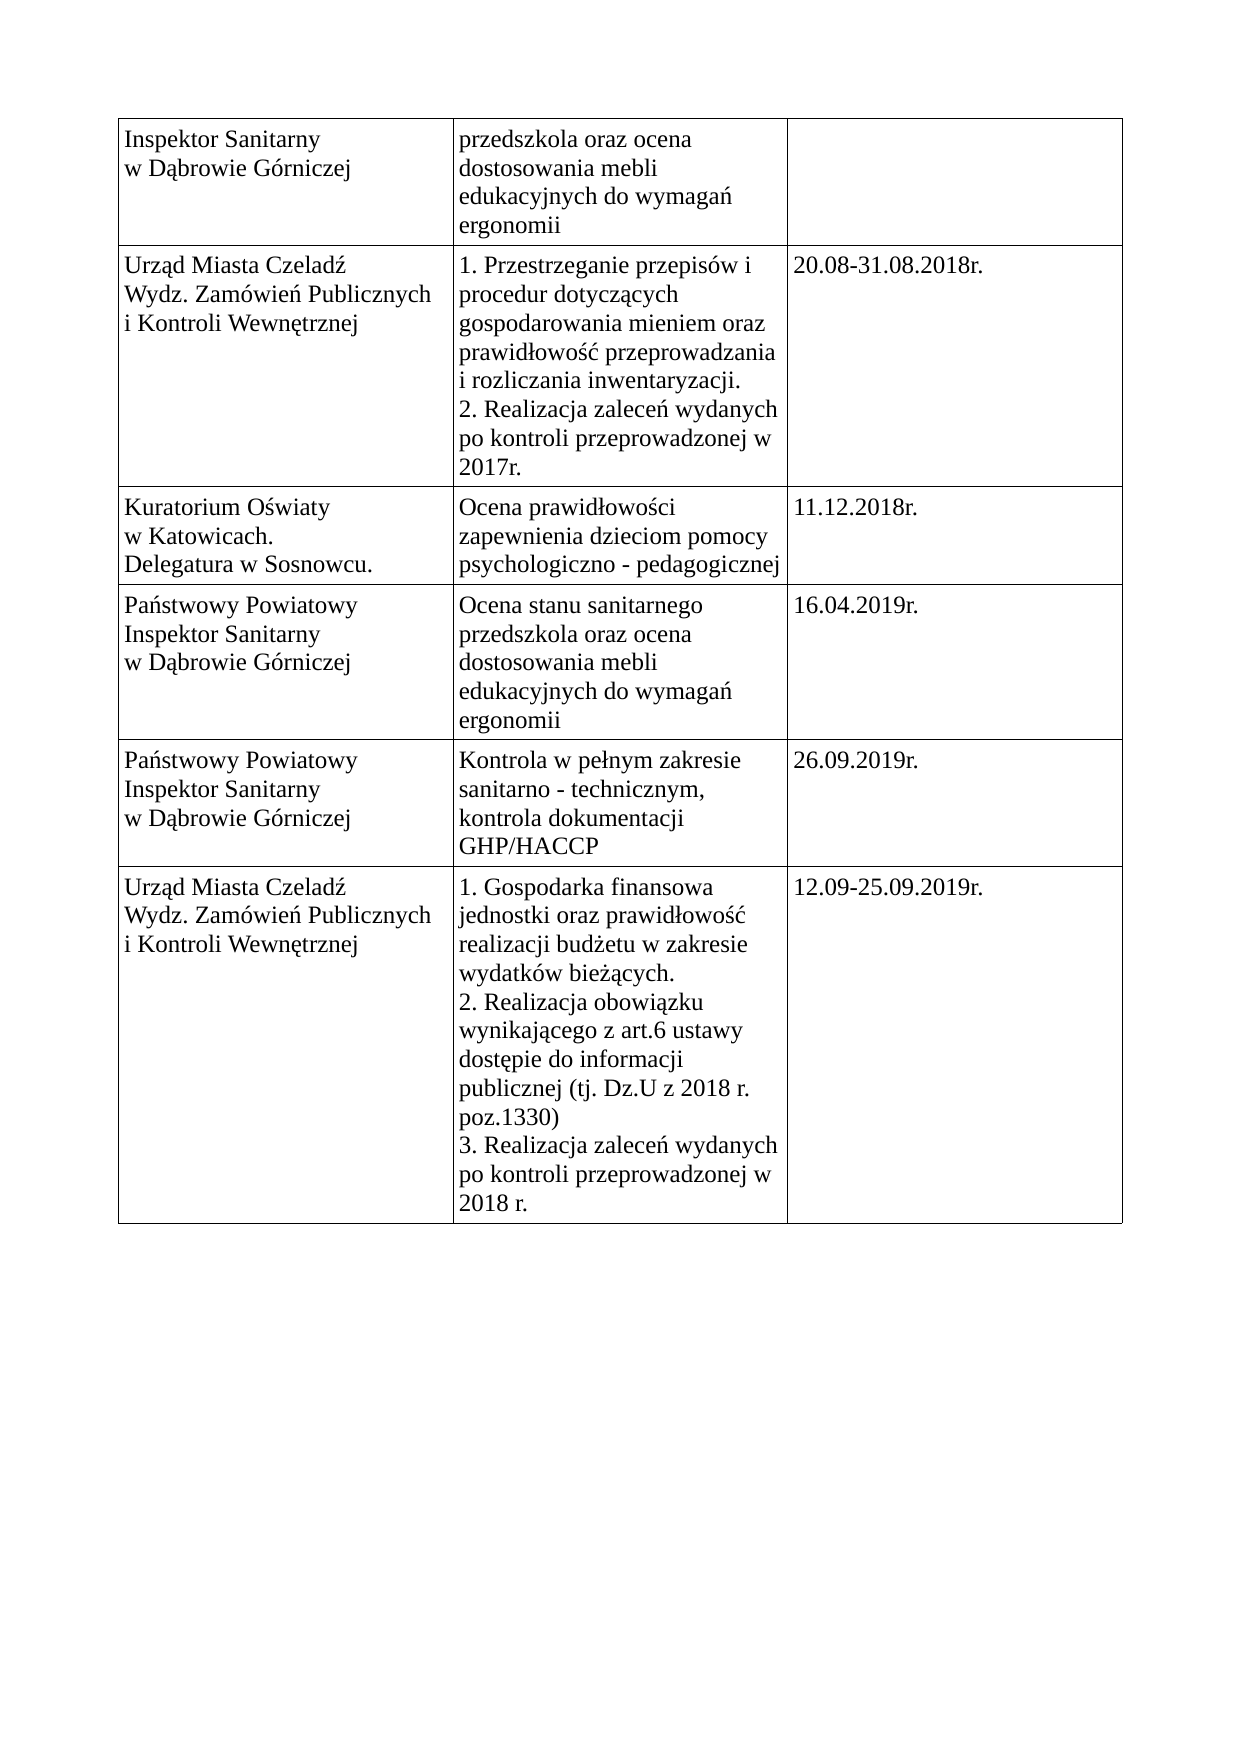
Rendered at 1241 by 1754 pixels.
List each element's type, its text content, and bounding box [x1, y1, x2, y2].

table_cell Inspektor Sanitarny w Dąbrowie Górniczej [119, 119, 453, 245]
table_cell Państwowy Powiatowy Inspektor Sanitarny w Dąbrowie Górniczej [119, 585, 453, 739]
table_cell 12.09-25.09.2019r. [788, 867, 1122, 1222]
table_cell Ocena prawidłowości zapewnienia dzieciom pomocy psychologiczno - pedagogicznej [454, 487, 787, 584]
table_cell 1. Gospodarka finansowa jednostki oraz prawidłowość realizacji budżetu w zakresie wydatków bieżących. 2. Realizacja obowiązku wynikającego z art.6 ustawy dostępie do informacji publicznej (tj. Dz.U z 2018 r. poz.1330) 3. Realizacja zaleceń wydanych po kontroli przeprowadzonej w 2018 r. [454, 867, 787, 1222]
table_cell Urząd Miasta Czeladź Wydz. Zamówień Publicznych i Kontroli Wewnętrznej [119, 246, 453, 486]
table_cell Urząd Miasta Czeladź Wydz. Zamówień Publicznych i Kontroli Wewnętrznej [119, 867, 453, 1222]
table_cell Ocena stanu sanitarnego przedszkola oraz ocena dostosowania mebli edukacyjnych do wymagań ergonomii [454, 585, 787, 739]
table_cell 20.08-31.08.2018r. [788, 246, 1122, 486]
table_cell 11.12.2018r. [788, 487, 1122, 584]
table_cell Kontrola w pełnym zakresie sanitarno - technicznym, kontrola dokumentacji GHP/HACCP [454, 740, 787, 866]
table_cell [788, 119, 1122, 245]
table_cell 1. Przestrzeganie przepisów i procedur dotyczących gospodarowania mieniem oraz prawidłowość przeprowadzania i rozliczania inwentaryzacji. 2. Realizacja zaleceń wydanych po kontroli przeprowadzonej w 2017r. [454, 246, 787, 486]
table_cell Kuratorium Oświaty w Katowicach. Delegatura w Sosnowcu. [119, 487, 453, 584]
table_cell Państwowy Powiatowy Inspektor Sanitarny w Dąbrowie Górniczej [119, 740, 453, 866]
table_cell 26.09.2019r. [788, 740, 1122, 866]
table_cell przedszkola oraz ocena dostosowania mebli edukacyjnych do wymagań ergonomii [454, 119, 787, 245]
table_cell 16.04.2019r. [788, 585, 1122, 739]
